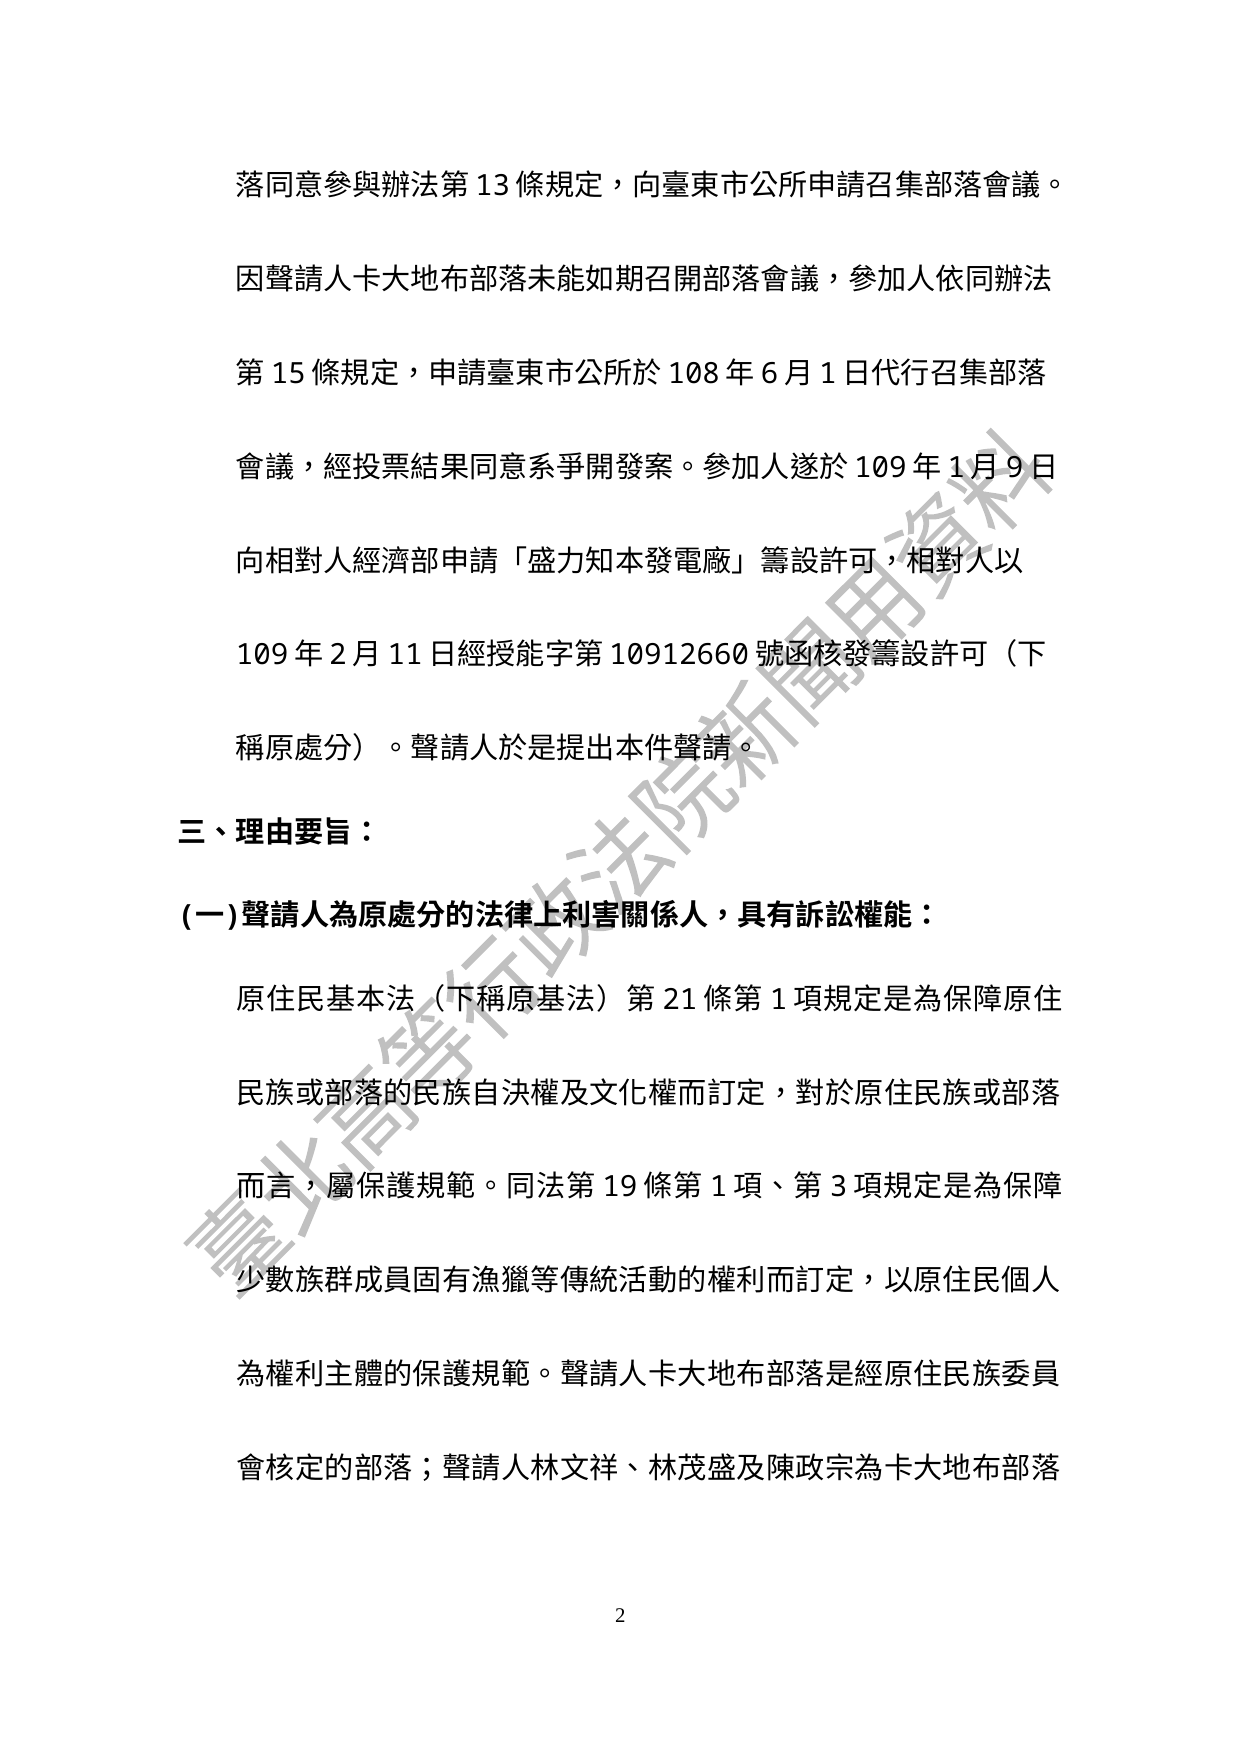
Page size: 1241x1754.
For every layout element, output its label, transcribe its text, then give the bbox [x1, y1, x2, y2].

text (一)聲請人為原處分的法律上利害關係人，具有訴訟權能： [177, 871, 1063, 934]
text 原住民基本法（下稱原基法）第21條第1項規定是為保障原住民族或部落的民族自決權及文化權而訂定，對於原住民族或部落而言，屬保護規範。同法第19條第1項、第3項規定是為保障少數族群成員固有漁獵等傳統活動的權利而訂定，以原住民個人為權利主體的保護規範。聲請人卡大地布部落是經原住民族委員會核定的部落；聲請人林文祥、林茂盛及陳政宗為卡大地布部落 [236, 955, 1063, 1486]
text [638, 788, 1063, 850]
text 三、理由要旨： [177, 788, 680, 850]
text 臺東縣政府辦理「知本建康段設置太陽能發電設備及教育示範專區標租案」（下稱系爭開發案）開標作業，由參加人盛力能源股份有限公司籌備處得標，雙方於107年4月23日簽訂系爭開發案租賃契約。107年12月21日參加人依諮商取得原住民族部落同意參與辦法第13條規定，向臺東市公所申請召集部落會議。因聲請人卡大地布部落未能如期召開部落會議，參加人依同辦法第15條規定，申請臺東市公所於108年6月1日代行召集部落會議，經投票結果同意系爭開發案。參加人遂於109年1月9日向相對人經濟部申請「盛力知本發電廠」籌設許可，相對人以109年2月11日經授能字第10912660號函核發籌設許可（下稱原處分）。聲請人於是提出本件聲請。 [177, 142, 1063, 767]
